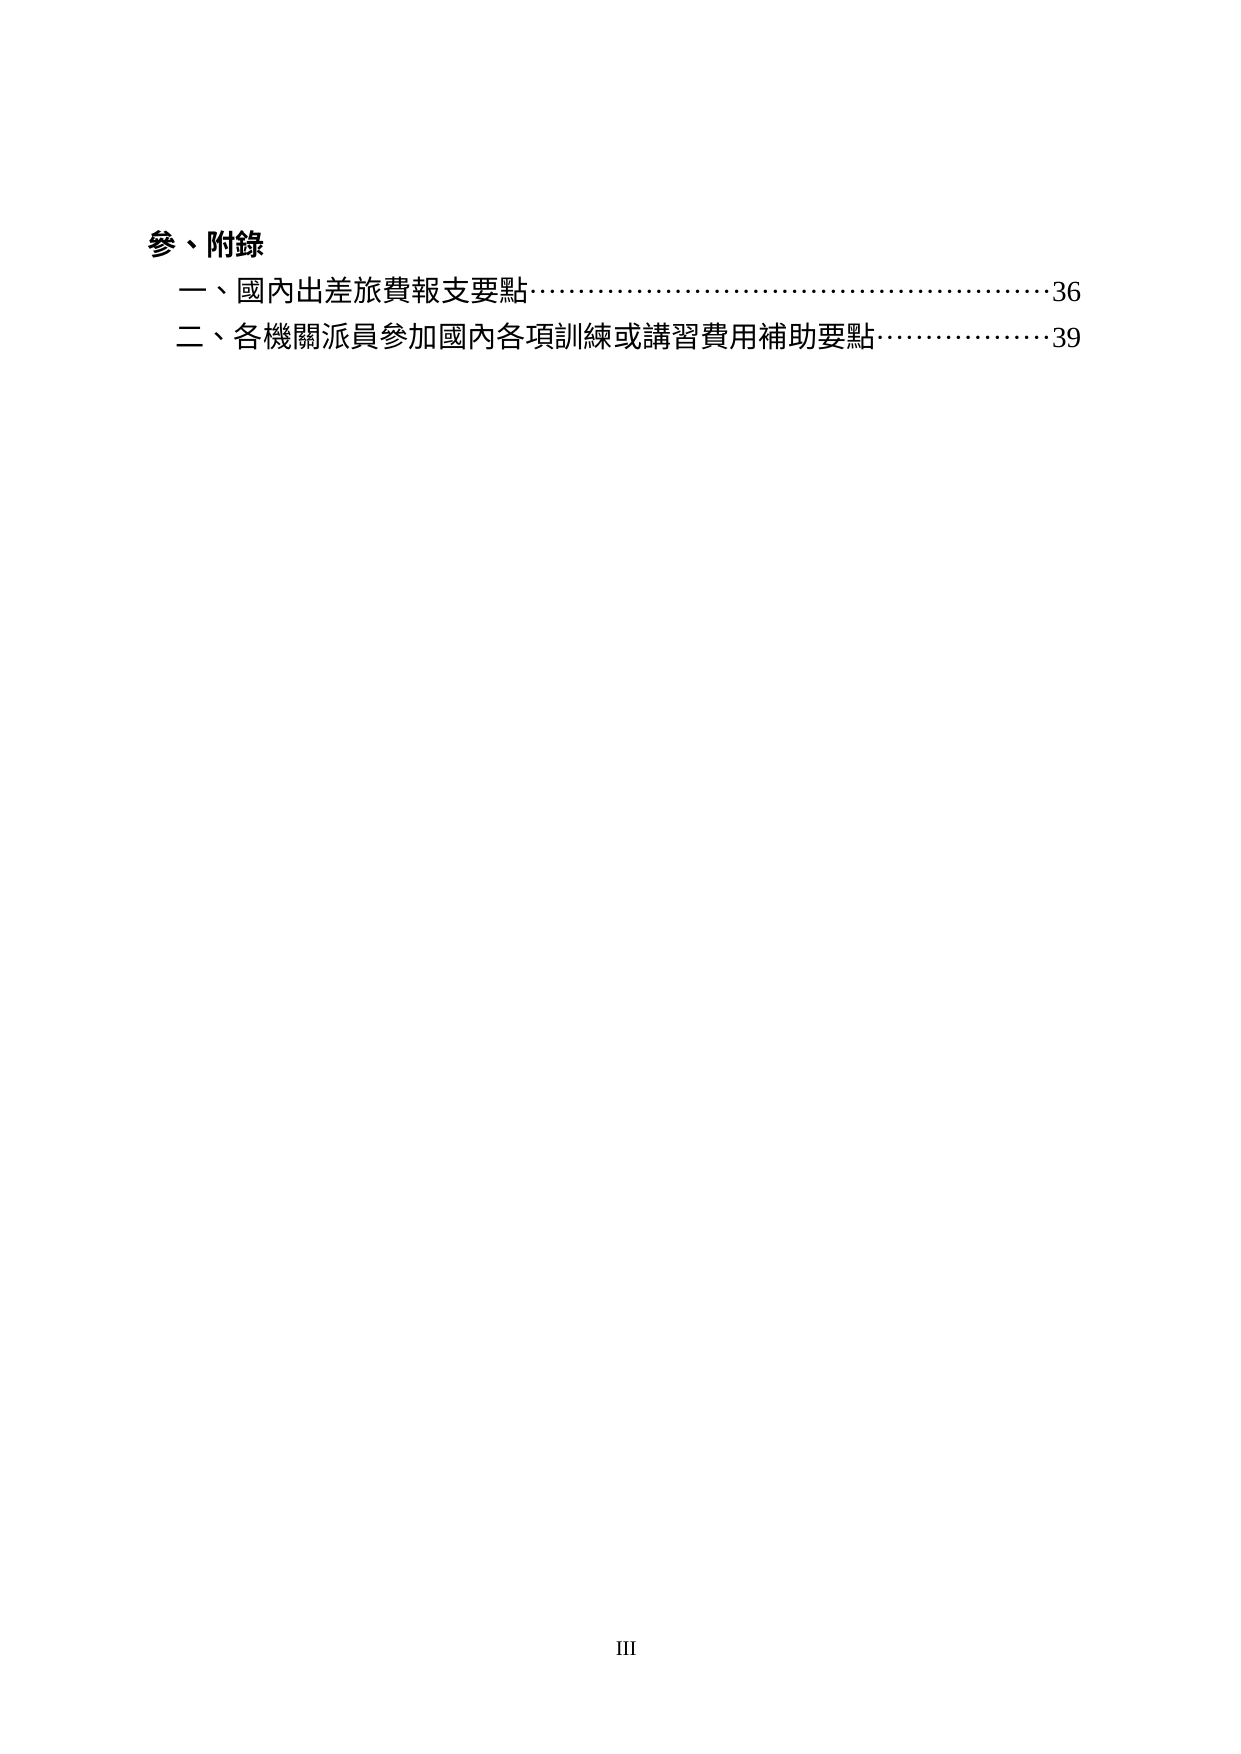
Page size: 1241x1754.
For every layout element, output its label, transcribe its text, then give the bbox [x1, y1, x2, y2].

text 參、附錄 [148, 219, 1104, 265]
text 一、國內出差旅費報支要點 36 [178, 265, 1104, 311]
text 二、各機關派員參加國內各項訓練或講習費用補助要點 39 [175, 311, 1104, 356]
